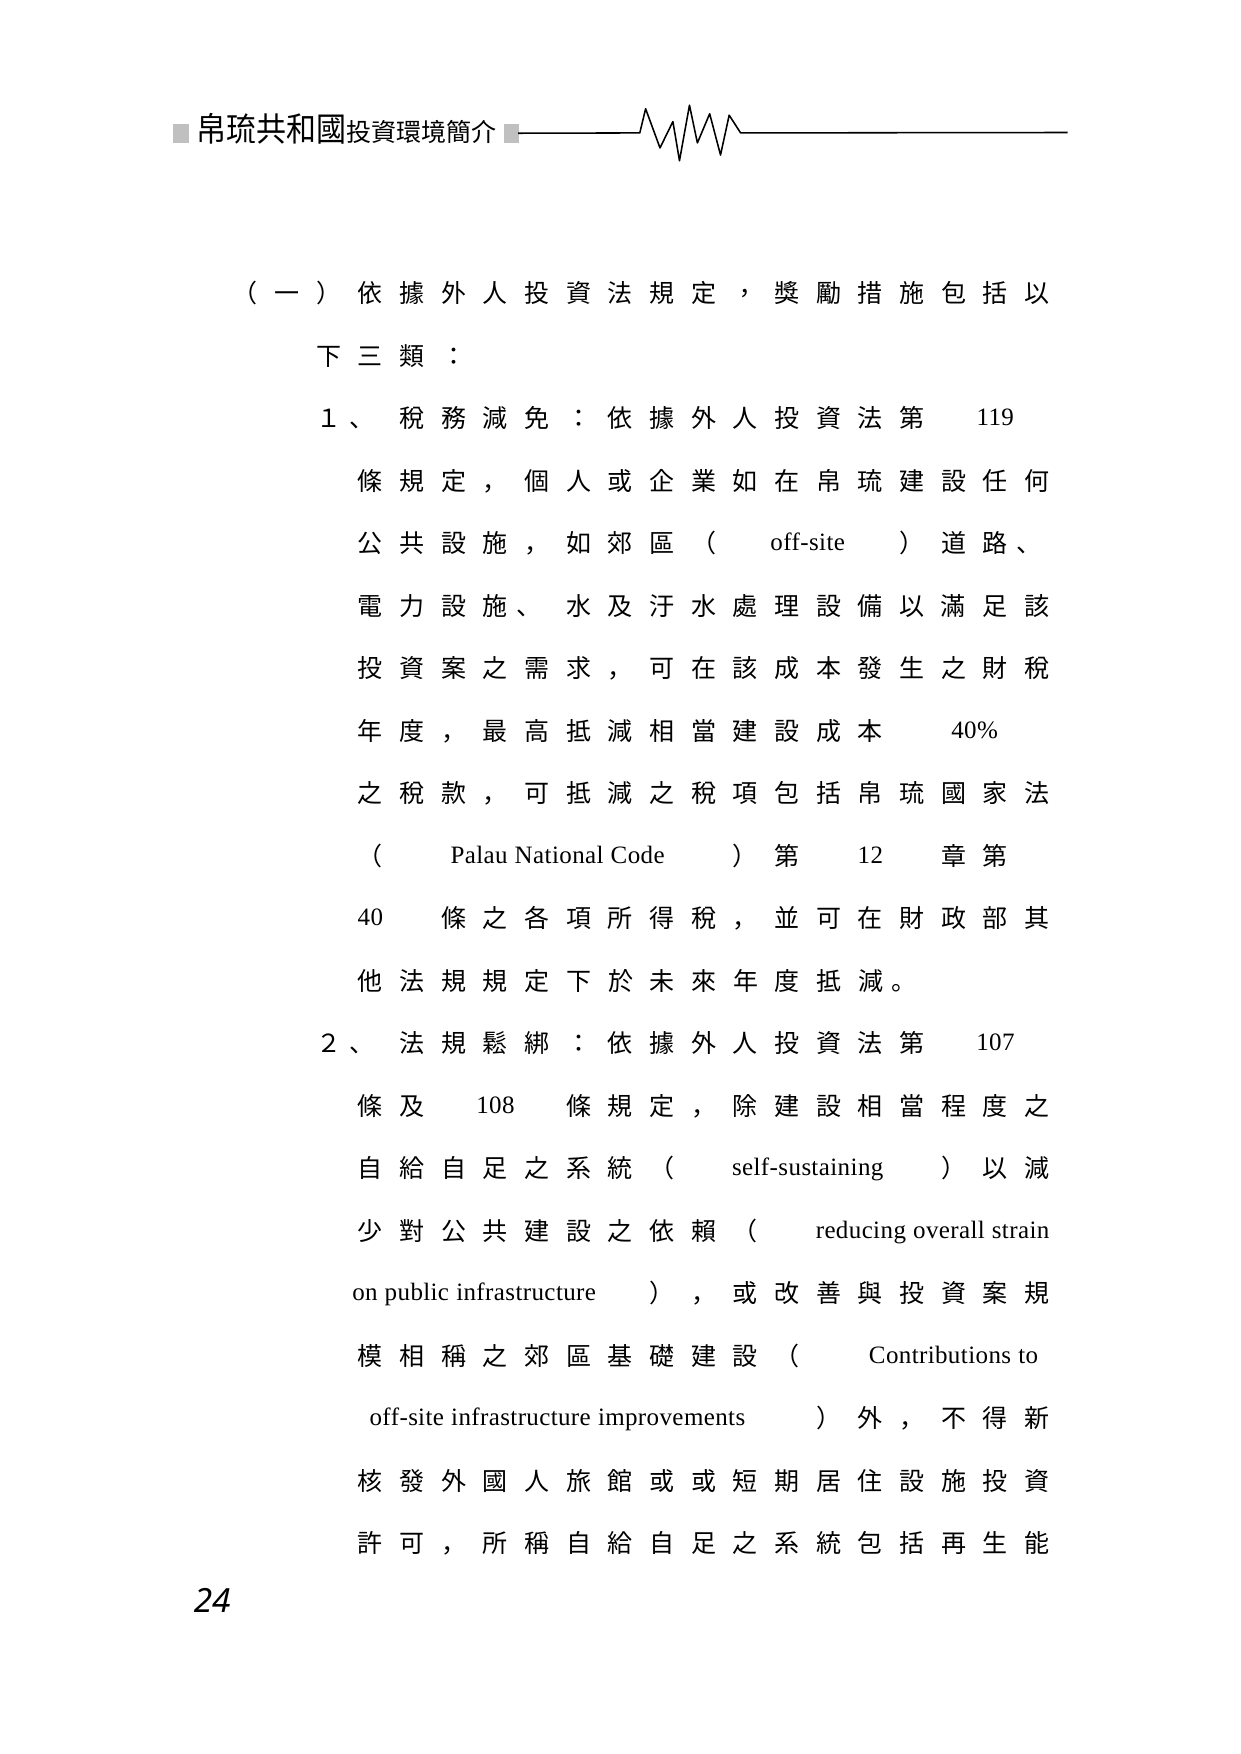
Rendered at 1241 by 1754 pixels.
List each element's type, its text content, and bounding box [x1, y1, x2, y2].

text ２、法規鬆綁：依據外人投資法第107條及108條規定，除建設相當程度之自給自足之系統（self-sustaining）以減少對公共建設之依賴（reducing overall strain on public infrastructure），或改善與投資案規模相稱之郊區基礎建設（Contributions to off-site infrastructure improvements）外，不得新核發外國人旅館或或短期居住設施投資許可，所稱自給自足之系統包括再生能 [281, 1000, 1058, 1563]
text （一）依據外人投資法規定，獎勵措施包括以下三類： [207, 250, 1058, 375]
text １、稅務減免：依據外人投資法第119條規定，個人或企業如在帛琉建設任何公共設施，如郊區（off-site）道路、電力設施、水及汙水處理設備以滿足該投資案之需求，可在該成本發生之財稅年度，最高抵減相當建設成本40%之稅款，可抵減之稅項包括帛琉國家法（Palau National Code）第12章第40條之各項所得稅，並可在財政部其他法規規定下於未來年度抵減。 [281, 375, 1058, 1000]
